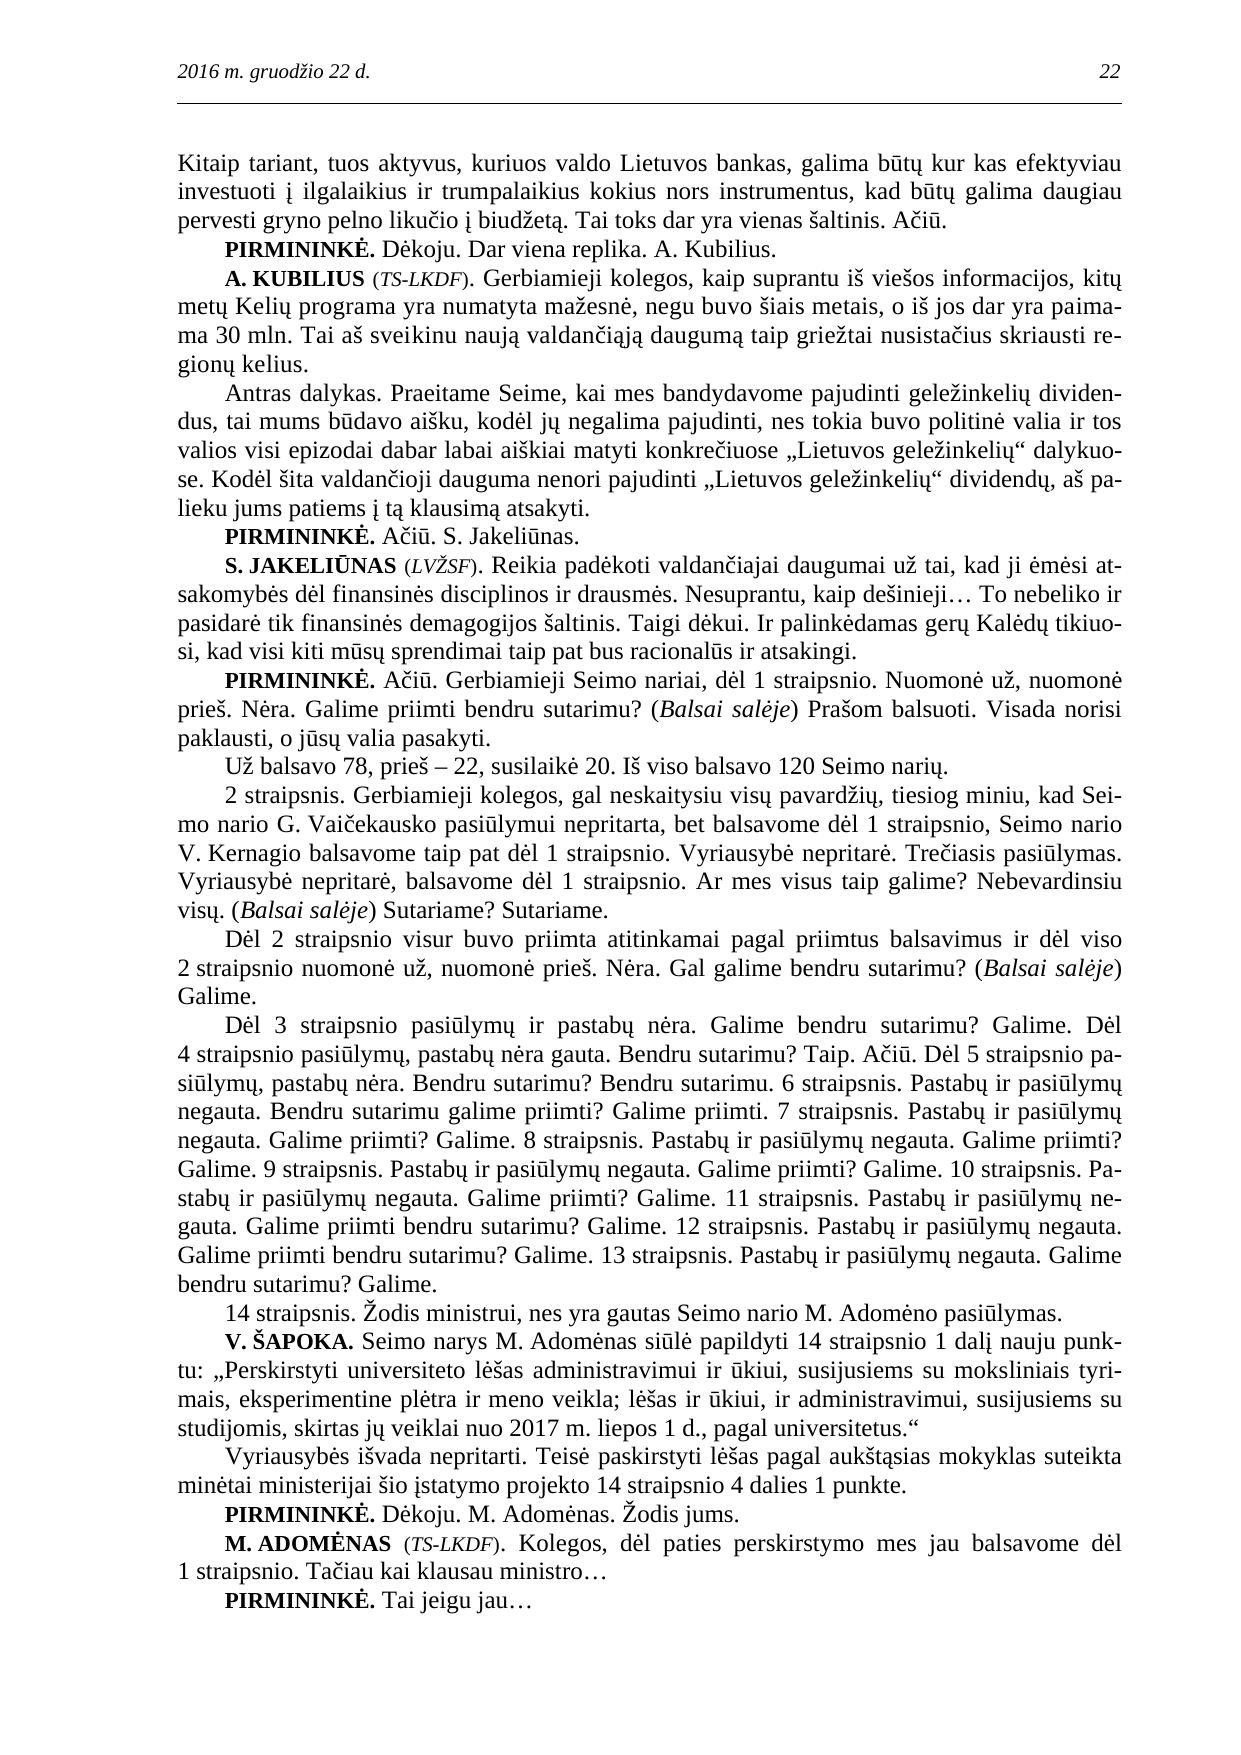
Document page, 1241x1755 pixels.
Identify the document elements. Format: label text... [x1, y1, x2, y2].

text A. KUBILIUS (TS-LKDF). Ger­bia­mie­ji ko­le­gos, kaip su­pran­tu iš vie­šos in­for­ma­ci­jos, ki­tų me­tų Ke­lių pro­gra­ma yra nu­ma­ty­ta ma­žes­nė, ne­gu bu­vo šiais me­tais, o iš jos dar yra pa­ima­ma 30 mln. Tai aš svei­ki­nu nau­ją val­dan­či­ą­ją dau­gu­mą taip griež­tai nu­si­sta­čius skriaus­ti re­gio­nų ke­lius. [177, 263, 1122, 378]
text Dėl 2 straips­nio vi­sur bu­vo pri­im­ta ati­tin­ka­mai pa­gal pri­im­tus bal­sa­vi­mus ir dėl vi­so 2 straips­nio nuo­mo­nė už, nuo­mo­nė prieš. Nė­ra. Gal ga­li­me ben­dru su­ta­ri­mu? (Bal­sai sa­lė­je) Ga­li­me. [177, 924, 1122, 1010]
text PIRMININKĖ. Tai jei­gu jau… [177, 1585, 1122, 1614]
text PIRMININKĖ. Dė­ko­ju. Dar vie­na re­pli­ka. A. Ku­bi­lius. [177, 234, 1122, 263]
text Ki­taip ta­riant, tuos ak­ty­vus, ku­riuos val­do Lie­tu­vos ban­kas, ga­li­ma bū­tų kur kas efek­ty­viau in­ves­tuo­ti į il­ga­lai­kius ir trum­pa­lai­kius ko­kius nors in­stru­men­tus, kad bū­tų ga­li­ma dau­giau per­ves­ti gry­no pel­no li­ku­čio į biu­dže­tą. Tai toks dar yra vie­nas šal­ti­nis. Ačiū. [177, 148, 1122, 234]
text PIRMININKĖ. Ačiū. Ger­bia­mie­ji Sei­mo na­riai, dėl 1 straips­nio. Nuo­mo­nė už, nuo­mo­nė prieš. Nė­ra. Ga­li­me pri­im­ti ben­dru su­ta­ri­mu? (Bal­sai sa­lė­je) Pra­šom bal­suo­ti. Vi­sa­da no­ri­si pa­klaus­ti, o jū­sų va­lia pa­sa­ky­ti. [177, 665, 1122, 751]
text PIRMININKĖ. Ačiū. S. Ja­ke­liū­nas. [177, 521, 1122, 550]
text Dėl 3 straips­nio pa­siū­ly­mų ir pa­sta­bų nė­ra. Ga­li­me ben­dru su­ta­ri­mu? Ga­li­me. Dėl 4 straips­nio pa­siū­ly­mų, pa­sta­bų nė­ra gau­ta. Ben­dru su­ta­ri­mu? Taip. Ačiū. Dėl 5 straips­nio pa­siū­ly­mų, pa­sta­bų nė­ra. Ben­dru su­ta­ri­mu? Ben­dru su­ta­ri­mu. 6 straips­nis. Pa­sta­bų ir pa­siū­ly­mų ne­gau­ta. Ben­dru su­ta­ri­mu ga­li­me pri­im­ti? Ga­li­me pri­im­ti. 7 straips­nis. Pa­sta­bų ir pa­siū­ly­mų ne­gau­ta. Ga­li­me pri­im­ti? Ga­li­me. 8 straips­nis. Pa­sta­bų ir pa­siū­ly­mų ne­gau­ta. Ga­li­me pri­im­ti? Ga­li­me. 9 straips­nis. Pa­sta­bų ir pa­siū­ly­mų ne­gau­ta. Ga­li­me pri­im­ti? Ga­li­me. 10 straips­nis. Pa­sta­bų ir pa­siū­ly­mų ne­gau­ta. Ga­li­me pri­im­ti? Ga­li­me. 11 straips­nis. Pa­sta­bų ir pa­siū­ly­mų ne­gau­ta. Ga­li­me pri­im­ti ben­dru su­ta­ri­mu? Ga­li­me. 12 straips­nis. Pa­sta­bų ir pa­siū­ly­mų ne­gau­ta. Ga­li­me pri­im­ti ben­dru su­ta­ri­mu? Ga­li­me. 13 straips­nis. Pa­sta­bų ir pa­siū­ly­mų ne­gau­ta. Ga­li­me ben­dru su­ta­ri­mu? Ga­li­me. [177, 1010, 1122, 1298]
text M. ADOMĖNAS (TS-LKDF). Ko­le­gos, dėl pa­ties per­skirs­ty­mo mes jau bal­sa­vo­me dėl 1 strai­ps­nio. Ta­čiau kai klau­sau mi­nist­ro… [177, 1528, 1122, 1585]
text PIRMININKĖ. Dė­ko­ju. M. Ado­mė­nas. Žo­dis jums. [177, 1499, 1122, 1528]
text 14 straips­nis. Žo­dis mi­nist­rui, nes yra gau­tas Sei­mo na­rio M. Ado­mė­no pa­siū­ly­mas. [177, 1298, 1122, 1326]
text S. JAKELIŪNAS (LVŽSF). Rei­kia pa­dė­ko­ti val­dan­čia­jai dau­gu­mai už tai, kad ji ėmė­si at­sa­ko­my­bės dėl fi­nan­si­nės dis­cip­li­nos ir draus­mės. Ne­su­pran­tu, kaip de­ši­nie­ji… To ne­be­li­ko ir pa­si­da­rė tik fi­nan­si­nės de­ma­go­gi­jos šal­ti­nis. Tai­gi dė­kui. Ir pa­lin­kė­da­mas ge­rų Ka­lė­dų ti­kiuo­si, kad vi­si ki­ti mū­sų spren­di­mai taip pat bus ra­cio­na­lūs ir at­sa­kin­gi. [177, 550, 1122, 665]
text V. ŠAPOKA. Sei­mo na­rys M. Ado­mė­nas siū­lė pa­pil­dy­ti 14 straips­nio 1 da­lį nau­ju punk­tu: „Per­skirs­ty­ti uni­ver­si­te­to lė­šas ad­mi­nist­ra­vi­mui ir ūkiui, su­si­ju­siems su moks­li­niais ty­ri­mais, eks­pe­ri­men­ti­ne plėt­ra ir me­no veik­la; lė­šas ir ūkiui, ir ad­mi­nist­ra­vi­mui, su­si­ju­siems su stu­di­jo­mis, skir­tas jų veik­lai nuo 2017 m. lie­pos 1 d., pa­gal uni­ver­si­te­tus.“ [177, 1326, 1122, 1441]
text Ant­ras da­ly­kas. Pra­ei­ta­me Sei­me, kai mes ban­dy­da­vo­me pa­ju­din­ti ge­le­žin­ke­lių di­vi­den­dus, tai mums bū­da­vo aiš­ku, ko­dėl jų ne­ga­li­ma pa­ju­din­ti, nes to­kia bu­vo po­li­ti­nė va­lia ir tos va­lios vi­si epi­zo­dai da­bar la­bai aiš­kiai ma­ty­ti kon­kre­čiuo­se „Lie­tu­vos ge­le­žin­ke­lių“ da­ly­kuo­se. Ko­dėl ši­ta val­dan­čio­ji dau­gu­ma ne­no­ri pa­ju­din­ti „Lie­tu­vos ge­le­žin­ke­lių“ di­vi­den­dų, aš pa­lie­ku jums pa­tiems į tą klau­si­mą at­sa­ky­ti. [177, 378, 1122, 521]
text Vy­riau­sy­bės iš­va­da ne­pri­tar­ti. Tei­sė pa­skirs­ty­ti lė­šas pa­gal aukš­tą­sias mo­kyk­las su­teik­ta mi­nė­tai mi­nis­te­ri­jai šio įsta­ty­mo pro­jek­to 14 straips­nio 4 da­lies 1 punk­te. [177, 1441, 1122, 1499]
text Už bal­sa­vo 78, prieš – 22, su­si­lai­kė 20. Iš vi­so bal­sa­vo 120 Sei­mo na­rių. [177, 751, 1122, 780]
text 2 straips­nis. Ger­bia­mie­ji ko­le­gos, gal ne­skai­ty­siu vi­sų pa­var­džių, tie­siog mi­niu, kad Sei­mo na­rio G. Vai­če­kaus­ko pa­siū­ly­mui ne­pri­tar­ta, bet bal­sa­vo­me dėl 1 straips­nio, Sei­mo na­rio V. Ker­na­gio bal­sa­vo­me taip pat dėl 1 straips­nio. Vy­riau­sy­bė ne­pri­ta­rė. Tre­čia­sis pa­siū­ly­mas. Vy­riau­sy­bė ne­pri­ta­rė, bal­sa­vo­me dėl 1 straips­nio. Ar mes vi­sus taip ga­li­me? Ne­be­var­din­siu vi­sų. (Bal­sai sa­lė­je) Su­ta­ria­me? Su­ta­ria­me. [177, 780, 1122, 924]
